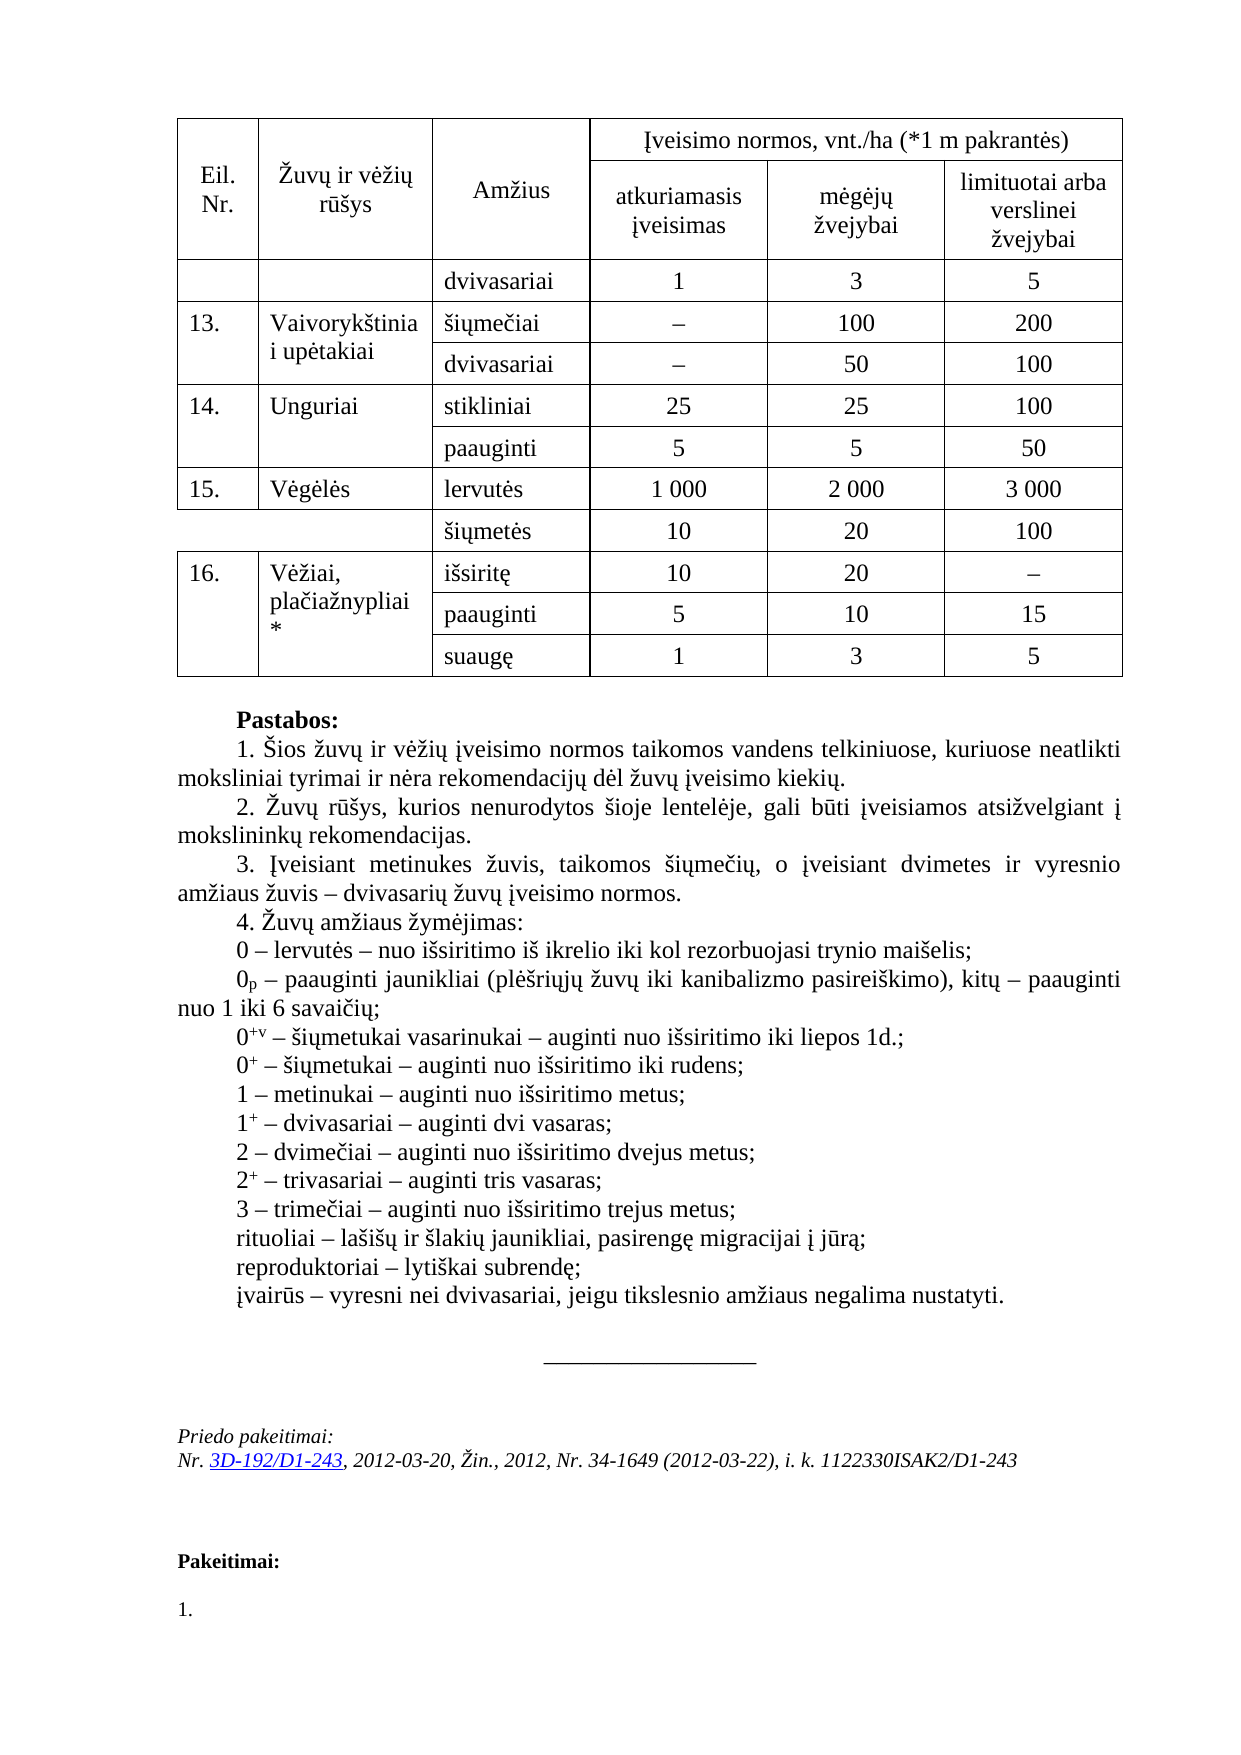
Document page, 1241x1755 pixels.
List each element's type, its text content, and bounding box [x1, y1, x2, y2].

table_cell 15. [178, 468, 258, 509]
text įvairūs – vyresni nei dvivasariai, jeigu tikslesnio amžiaus negalima nustatyti. [177, 1280, 1122, 1309]
text 2 – dvimečiai – auginti nuo išsiritimo dvejus metus; [177, 1137, 1122, 1165]
text Pastabos: [177, 705, 1122, 734]
text 4. Žuvų amžiaus žymėjimas: [177, 907, 1122, 935]
text 2+ – trivasariai – auginti tris vasaras; [177, 1165, 1122, 1194]
table_cell 20 [768, 510, 944, 551]
table_cell limituotai arba verslinei žvejybai [945, 161, 1122, 259]
table_cell 10 [591, 510, 767, 551]
table_cell Vėžiai, plačiažnypliai* [259, 552, 432, 676]
table_cell Unguriai [259, 385, 432, 467]
text 3 – trimečiai – auginti nuo išsiritimo trejus metus; [177, 1194, 1122, 1223]
table_cell stikliniai [433, 385, 589, 426]
text 0 – lervutės – nuo išsiritimo iš ikrelio iki kol rezorbuojasi trynio maišelis; [177, 935, 1122, 964]
table_cell lervutės [433, 468, 589, 509]
table_cell Vaivorykštiniai upėtakiai [259, 302, 432, 384]
table_cell paauginti [433, 593, 589, 634]
table_cell 100 [945, 343, 1122, 384]
table_cell 10 [591, 552, 767, 592]
table_cell 25 [591, 385, 767, 426]
text 0+ – šiųmetukai – auginti nuo išsiritimo iki rudens; [177, 1050, 1122, 1079]
table_cell dvivasariai [433, 343, 589, 384]
table_cell dvivasariai [433, 260, 589, 301]
text 1. Šios žuvų ir vėžių įveisimo normos taikomos vandens telkiniuose, kuriuose neatlikti moksliniai tyrimai ir nėra rekomendacijų dėl žuvų įveisimo kiekių. [177, 734, 1122, 792]
table_cell – [945, 552, 1122, 592]
table_cell 3 000 [945, 468, 1122, 509]
text Nr. 3D-192/D1-243, 2012-03-20, Žin., 2012, Nr. 34-1649 (2012-03-22), i. k. 1122330ISAK2/D1-243 [177, 1448, 1122, 1472]
table_cell 13. [178, 302, 258, 384]
text 0+v – šiųmetukai vasarinukai – auginti nuo išsiritimo iki liepos 1d.; [177, 1022, 1122, 1050]
table_cell 50 [768, 343, 944, 384]
text 1+ – dvivasariai – auginti dvi vasaras; [177, 1108, 1122, 1137]
table_header Eil. Nr. [178, 119, 258, 259]
text rituoliai – lašišų ir šlakių jaunikliai, pasirengę migracijai į jūrą; [177, 1223, 1122, 1252]
text 3. Įveisiant metinukes žuvis, taikomos šiųmečių, o įveisiant dvimetes ir vyresnio amžiaus žuvis – dvivasarių žuvų įveisimo normos. [177, 849, 1122, 907]
table_cell Vėgėlės [259, 468, 432, 509]
text 0p – paauginti jaunikliai (plėšriųjų žuvų iki kanibalizmo pasireiškimo), kitų – paauginti nuo 1 iki 6 savaičių; [177, 964, 1122, 1022]
table_cell 50 [945, 427, 1122, 467]
table_cell 16. [178, 552, 258, 676]
table_cell atkuriamasis įveisimas [591, 161, 767, 259]
table_cell – [591, 302, 767, 342]
text 1 – metinukai – auginti nuo išsiritimo metus; [177, 1079, 1122, 1108]
table_cell paauginti [433, 427, 589, 467]
text 1. [177, 1597, 1122, 1621]
table_cell [178, 260, 258, 301]
table_cell 5 [591, 593, 767, 634]
table_cell 1 [591, 260, 767, 301]
table_cell 1 000 [591, 468, 767, 509]
text reproduktoriai – lytiškai subrendę; [177, 1252, 1122, 1280]
text _________________ [177, 1338, 1122, 1367]
table_cell 15 [945, 593, 1122, 634]
table_cell 5 [591, 427, 767, 467]
table_cell 2 000 [768, 468, 944, 509]
table_cell 20 [768, 552, 944, 592]
table_cell 14. [178, 385, 258, 467]
text Pakeitimai: [177, 1549, 1122, 1573]
table_header Žuvų ir vėžių rūšys [259, 119, 432, 259]
table_cell 1 [591, 635, 767, 676]
text Priedo pakeitimai: [177, 1424, 1122, 1448]
table_header Amžius [433, 119, 589, 259]
text 2. Žuvų rūšys, kurios nenurodytos šioje lentelėje, gali būti įveisiamos atsižvelgiant į mokslininkų rekomendacijas. [177, 792, 1122, 849]
table_cell 100 [945, 385, 1122, 426]
table_cell 5 [768, 427, 944, 467]
table_cell 5 [945, 260, 1122, 301]
table_cell 3 [768, 260, 944, 301]
table_cell 100 [945, 510, 1122, 551]
table_cell – [591, 343, 767, 384]
table_cell 25 [768, 385, 944, 426]
table_cell [259, 260, 432, 301]
table_cell 3 [768, 635, 944, 676]
table_cell 10 [768, 593, 944, 634]
table_cell suaugę [433, 635, 589, 676]
table_cell 200 [945, 302, 1122, 342]
table_cell 5 [945, 635, 1122, 676]
table_cell šiųmečiai [433, 302, 589, 342]
table_cell 100 [768, 302, 944, 342]
table_cell išsiritę [433, 552, 589, 592]
table_cell mėgėjų žvejybai [768, 161, 944, 259]
table_header Įveisimo normos, vnt./ha (*1 m pakrantės) [591, 119, 1122, 160]
table_cell šiųmetės [433, 510, 589, 551]
